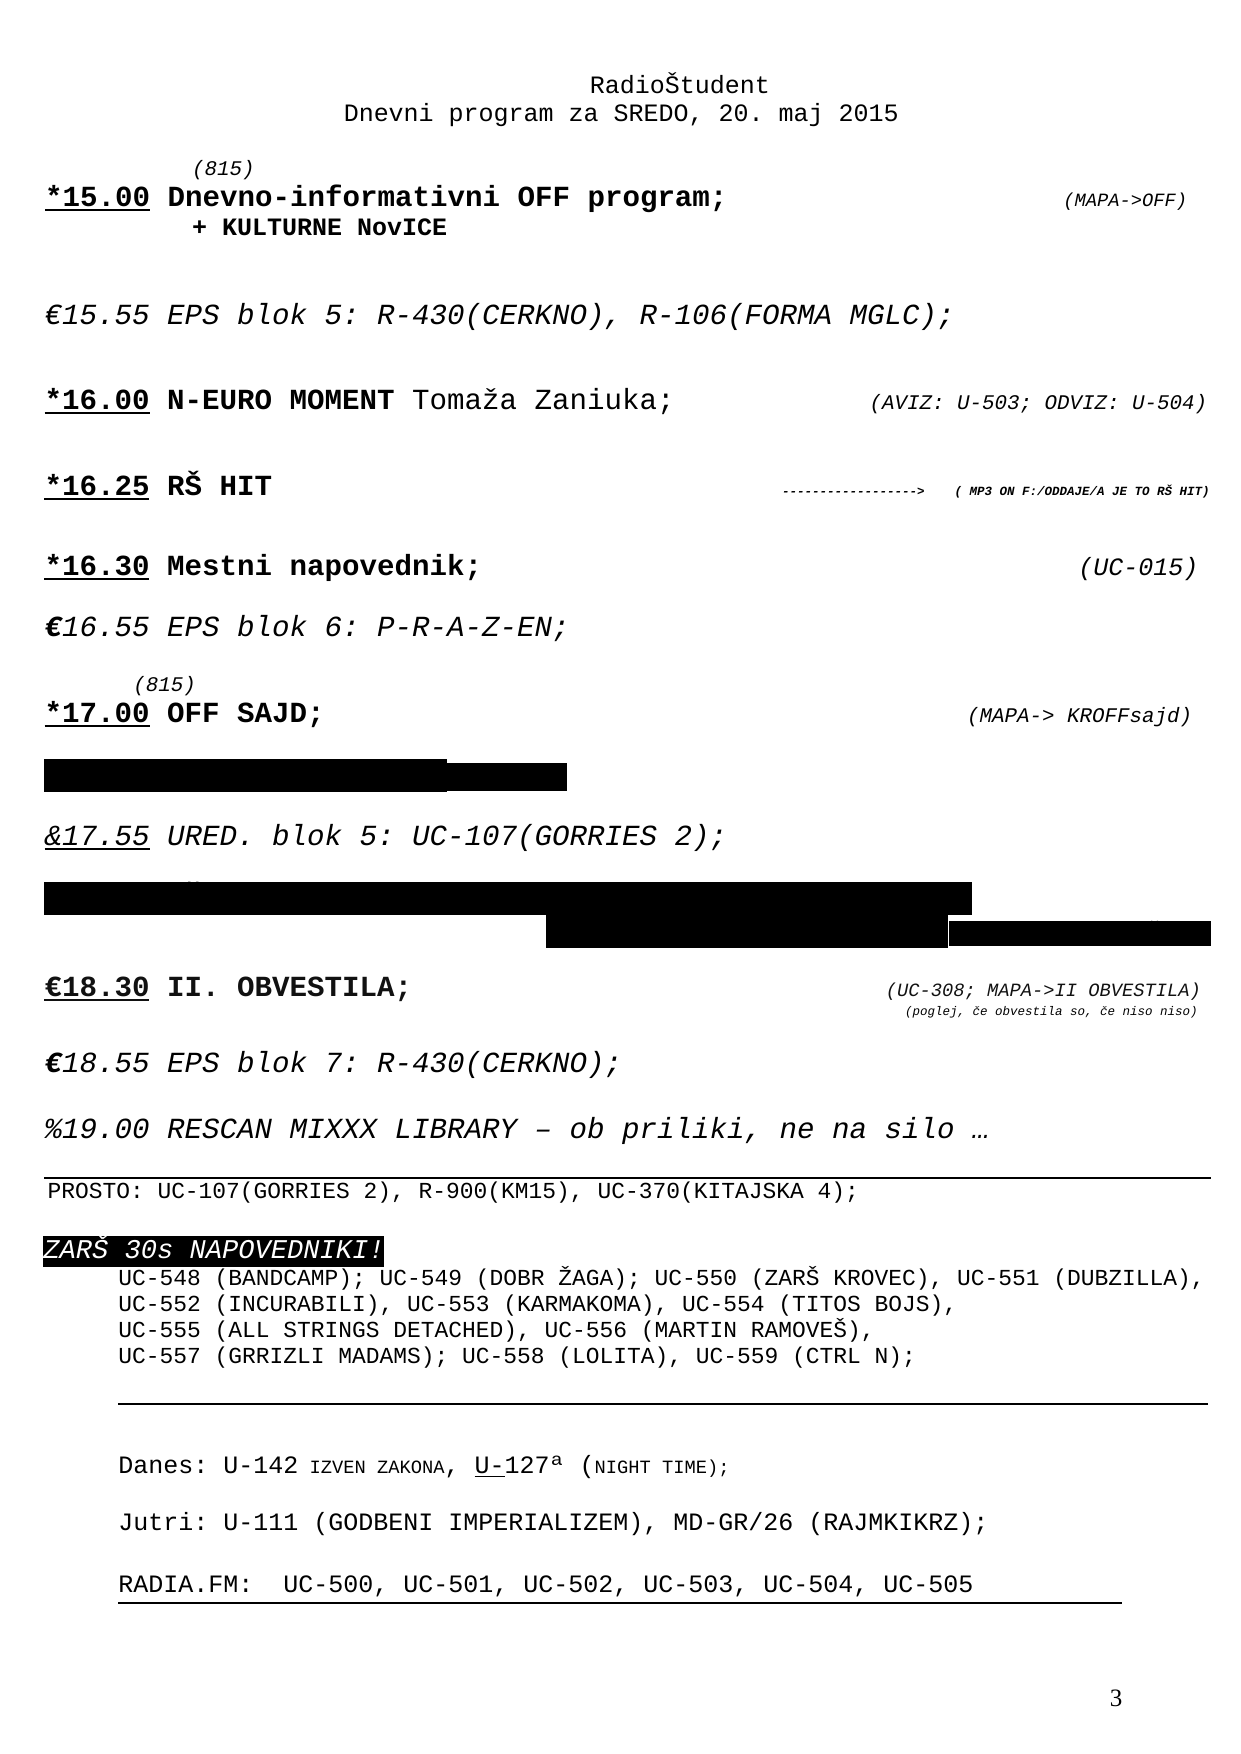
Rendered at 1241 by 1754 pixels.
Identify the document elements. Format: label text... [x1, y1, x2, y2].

text Dnevni program za SREDO, 20. maj 2015 [45, 101, 1197, 129]
text UC-548 (BANDCAMP); UC-549 (DOBR ŽAGA); UC-550 (ZARŠ KROVEC), UC-551 (DUBZILLA), UC-552 (INCURABILI), UC-553 (KARMAKOMA), UC-554 (TITOS BOJS), [118, 1267, 1208, 1319]
text €18.30 II. OBVESTILA; (UC-308; MAPA->II OBVESTILA) [44, 972, 1211, 1005]
text + KULTURNE NovICE [45, 215, 1197, 243]
text (poglej, če obvestila so, če niso niso) [45, 1005, 1197, 1019]
text (815) [45, 158, 1197, 182]
text Danes: U-142 IZVEN ZAKONA, U-127ª (NIGHT TIME); [118, 1452, 1122, 1481]
text *15.00 Dnevno-informativni OFF program; (MAPA->OFF) [45, 182, 1197, 215]
text €15.55 EPS blok 5: R-430(CERKNO), R-106(FORMA MGLC); [44, 300, 1211, 333]
text UC-555 (ALL STRINGS DETACHED), UC-556 (MARTIN RAMOVEŠ), [118, 1319, 1208, 1344]
text €18.55 EPS blok 7: R-430(CERKNO); [44, 1048, 1211, 1081]
text RadioŠtudent [118, 73, 1240, 101]
text *16.00 N-EURO MOMENT Tomaža Zaniuka; (AVIZ: U-503; ODVIZ: U-504) [44, 385, 1211, 418]
text RADIA.FM: UC-500, UC-501, UC-502, UC-503, UC-504, UC-505 [118, 1571, 1122, 1602]
text *17.00 OFF SAJD; (MAPA-> KROFFsajd) [44, 698, 1211, 731]
text *16.30 Mestni napovednik; (UC-015) [44, 551, 1211, 584]
text UC-557 (GRRIZLI MADAMS); UC-558 (LOLITA), UC-559 (CTRL N); [118, 1344, 1208, 1371]
text *17.30 (MAPAGR) [44, 759, 1211, 792]
text &17.55 URED. blok 5: UC-107(GORRIES 2); [44, 821, 1211, 854]
text *18.00 RŠ INTERVJU: DES ARK intervju + akustičen set [44, 882, 1211, 915]
text %19.00 RESCAN MIXXX LIBRARY – ob priliki, ne na silo … [44, 1114, 1211, 1147]
text PROSTO: UC-107(GORRIES 2), R-900(KM15), UC-370(KITAJSKA 4); [47, 1179, 1187, 1205]
text (815) [45, 674, 1197, 698]
text ZARŠ 30s NAPOVEDNIKI! [43, 1236, 1187, 1267]
text Jutri: U-111 (GODBENI IMPERIALIZEM), MD-GR/26 (RAJMKIKRZ); [118, 1509, 1122, 1537]
text *16.25 RŠ HIT ------------------> ( MP3 ON F:/ODDAJE/A JE TO RŠ HIT) [44, 471, 1211, 504]
text - PRIPRAVLJA LUKA BEVK (mapa>GR OZ. V ŽIVO) [44, 915, 1211, 948]
text €16.55 EPS blok 6: P-R-A-Z-EN; [44, 612, 1211, 645]
